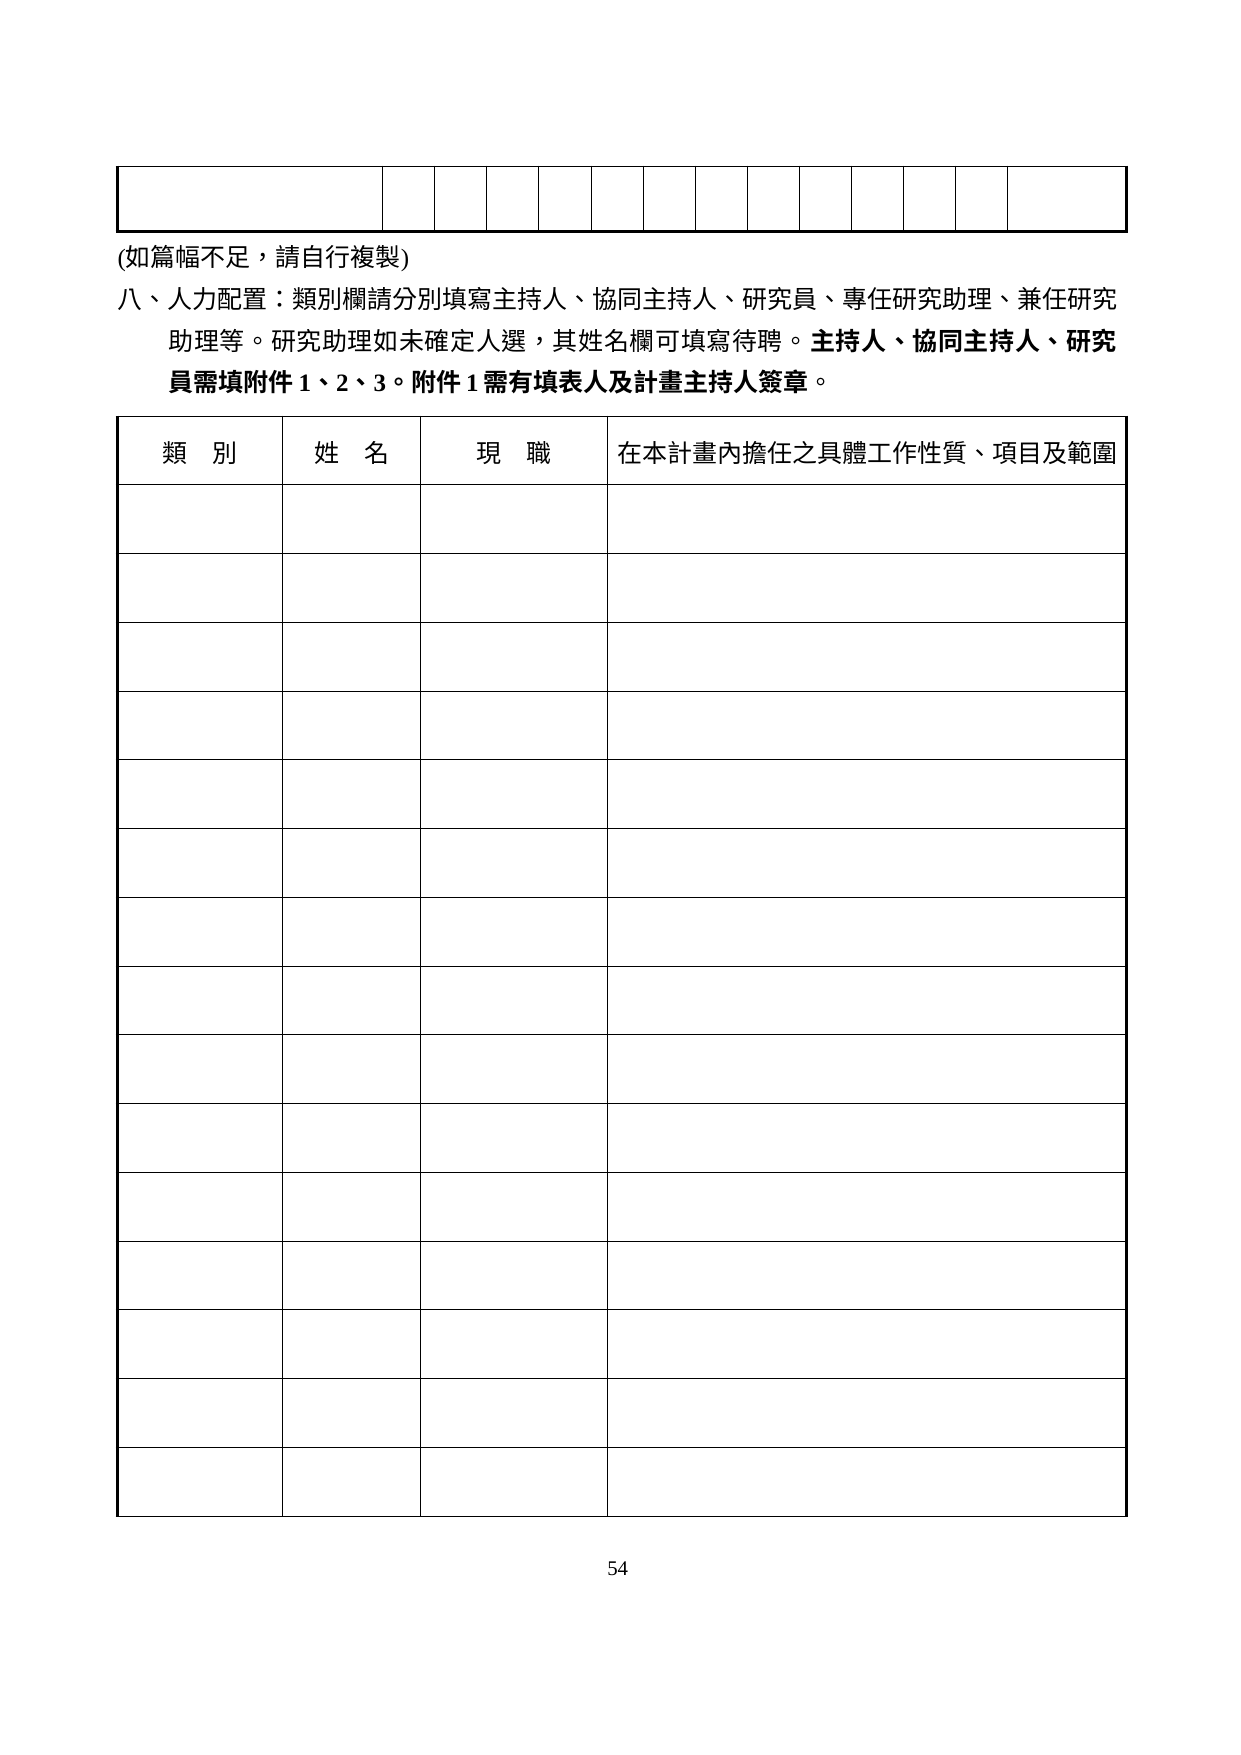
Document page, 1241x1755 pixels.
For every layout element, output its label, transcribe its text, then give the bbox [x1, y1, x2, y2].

table_cell [119, 692, 282, 759]
table_cell [904, 167, 955, 230]
table_cell [800, 167, 851, 230]
table_cell [608, 1448, 1125, 1516]
table_cell [421, 1448, 607, 1516]
table_cell [487, 167, 538, 230]
table_cell [119, 554, 282, 622]
table_cell [608, 1242, 1125, 1309]
table_cell [421, 485, 607, 553]
table_cell [119, 1242, 282, 1309]
table_cell [119, 167, 382, 230]
table_cell [283, 829, 420, 897]
table_cell [852, 167, 903, 230]
table_cell [608, 967, 1125, 1034]
table_cell [421, 1104, 607, 1172]
table_cell [119, 485, 282, 553]
table_cell [608, 1379, 1125, 1447]
table_cell [608, 692, 1125, 759]
table_cell [421, 554, 607, 622]
table_cell [608, 760, 1125, 828]
table_cell [283, 1448, 420, 1516]
table_cell [119, 760, 282, 828]
table_cell [283, 485, 420, 553]
table_cell [608, 829, 1125, 897]
table_cell [421, 967, 607, 1034]
table_cell [421, 1173, 607, 1241]
table_cell [956, 167, 1007, 230]
table_cell [283, 1173, 420, 1241]
table_cell [421, 1035, 607, 1103]
table_cell [539, 167, 591, 230]
table_header 姓 名 [283, 417, 420, 484]
table_cell [283, 760, 420, 828]
table_cell [119, 1448, 282, 1516]
table_cell [119, 898, 282, 966]
table_cell [608, 1104, 1125, 1172]
table_cell [421, 623, 607, 691]
table_cell [283, 623, 420, 691]
table_cell [421, 1310, 607, 1378]
table_cell [119, 1173, 282, 1241]
table_cell [608, 1310, 1125, 1378]
table_header 在本計畫內擔任之具體工作性質、項目及範圍 [608, 417, 1125, 484]
table_cell [421, 692, 607, 759]
table_cell [283, 554, 420, 622]
table_cell [696, 167, 747, 230]
table_cell [283, 967, 420, 1034]
table_cell [119, 829, 282, 897]
table_cell [119, 623, 282, 691]
table_cell [592, 167, 643, 230]
table_cell [383, 167, 434, 230]
table_cell [119, 967, 282, 1034]
table_cell [608, 1173, 1125, 1241]
table_cell [435, 167, 486, 230]
table_cell [283, 898, 420, 966]
table_cell [283, 1035, 420, 1103]
table_cell [283, 1379, 420, 1447]
table_cell [608, 485, 1125, 553]
table_cell [421, 898, 607, 966]
text (如篇幅不足，請自行複製) [117, 233, 1117, 275]
table_cell [119, 1310, 282, 1378]
table_header 現 職 [421, 417, 607, 484]
table_cell [421, 1379, 607, 1447]
table_cell [608, 898, 1125, 966]
table_cell [421, 1242, 607, 1309]
table_cell [421, 760, 607, 828]
table_cell [283, 692, 420, 759]
table_cell [283, 1242, 420, 1309]
table_cell [119, 1104, 282, 1172]
table_cell [119, 1035, 282, 1103]
table_cell [644, 167, 695, 230]
table_cell [608, 1035, 1125, 1103]
table_cell [1008, 167, 1125, 230]
table_cell [421, 829, 607, 897]
table_header 類 別 [119, 417, 282, 484]
table_cell [283, 1104, 420, 1172]
table_cell [119, 1379, 282, 1447]
table_cell [608, 554, 1125, 622]
table_cell [608, 623, 1125, 691]
table_cell [283, 1310, 420, 1378]
table_cell [748, 167, 799, 230]
text 八、人力配置：類別欄請分別填寫主持人、協同主持人、研究員、專任研究助理、兼任研究助理等。研究助理如未確定人選，其姓名欄可填寫待聘。主持人、協同主持人、研究員需填附件1、2、3。附件1需有填表人及計畫主持人簽章。 [117, 275, 1117, 400]
